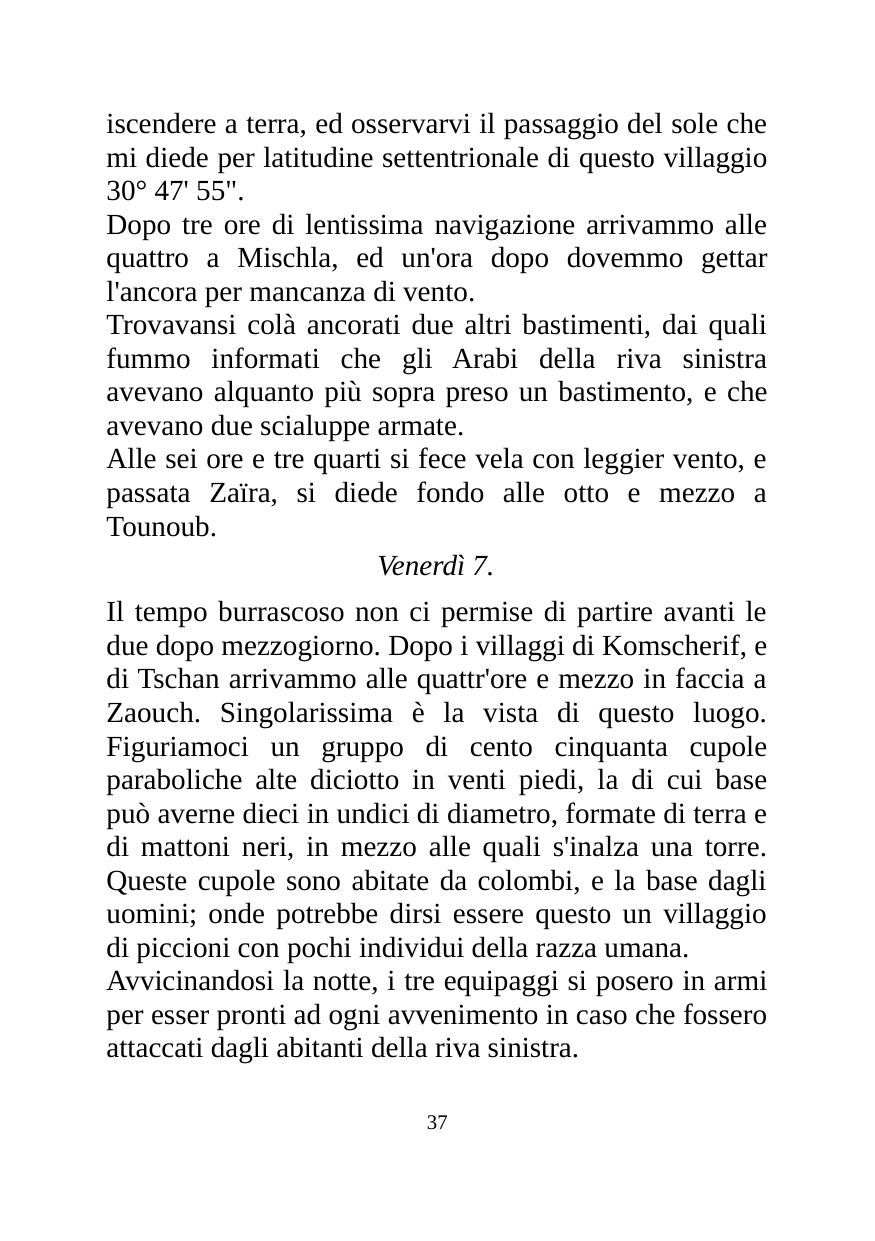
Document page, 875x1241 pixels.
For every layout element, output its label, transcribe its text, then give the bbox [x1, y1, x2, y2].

subtitle Venerdì 7. [106, 548, 768, 582]
text Dopo tre ore di lentissima navigazione arrivammo alle quattro a Mischla, ed un'ora dopo dovemmo gettar l'ancora per mancanza di vento. [106, 207, 768, 307]
text Alle sei ore e tre quarti si fece vela con leggier vento, e passata Zaïra, si diede fondo alle otto e mezzo a Tounoub. [106, 442, 768, 542]
text Il tempo burrascoso non ci permise di partire avanti le due dopo mezzogiorno. Dopo i villaggi di Komscherif, e di Tschan arrivammo alle quattr'ore e mezzo in faccia a Zaouch. Singolarissima è la vista di questo luogo. Figuriamoci un gruppo di cento cinquanta cupole paraboliche alte diciotto in venti piedi, la di cui base può averne dieci in undici di diametro, formate di terra e di mattoni neri, in mezzo alle quali s'inalza una torre. Queste cupole sono abitate da colombi, e la base dagli uomini; onde potrebbe dirsi essere questo un villaggio di piccioni con pochi individui della razza umana. [106, 594, 768, 963]
text Trovavansi colà ancorati due altri bastimenti, dai quali fummo informati che gli Arabi della riva sinistra avevano alquanto più sopra preso un bastimento, e che avevano due scialuppe armate. [106, 307, 768, 442]
text Avvicinandosi la notte, i tre equipaggi si posero in armi per esser pronti ad ogni avvenimento in caso che fossero attaccati dagli abitanti della riva sinistra. [106, 963, 768, 1064]
text iscendere a terra, ed osservarvi il passaggio del sole che mi diede per latitudine settentrionale di questo villaggio 30° 47' 55". [106, 106, 768, 207]
